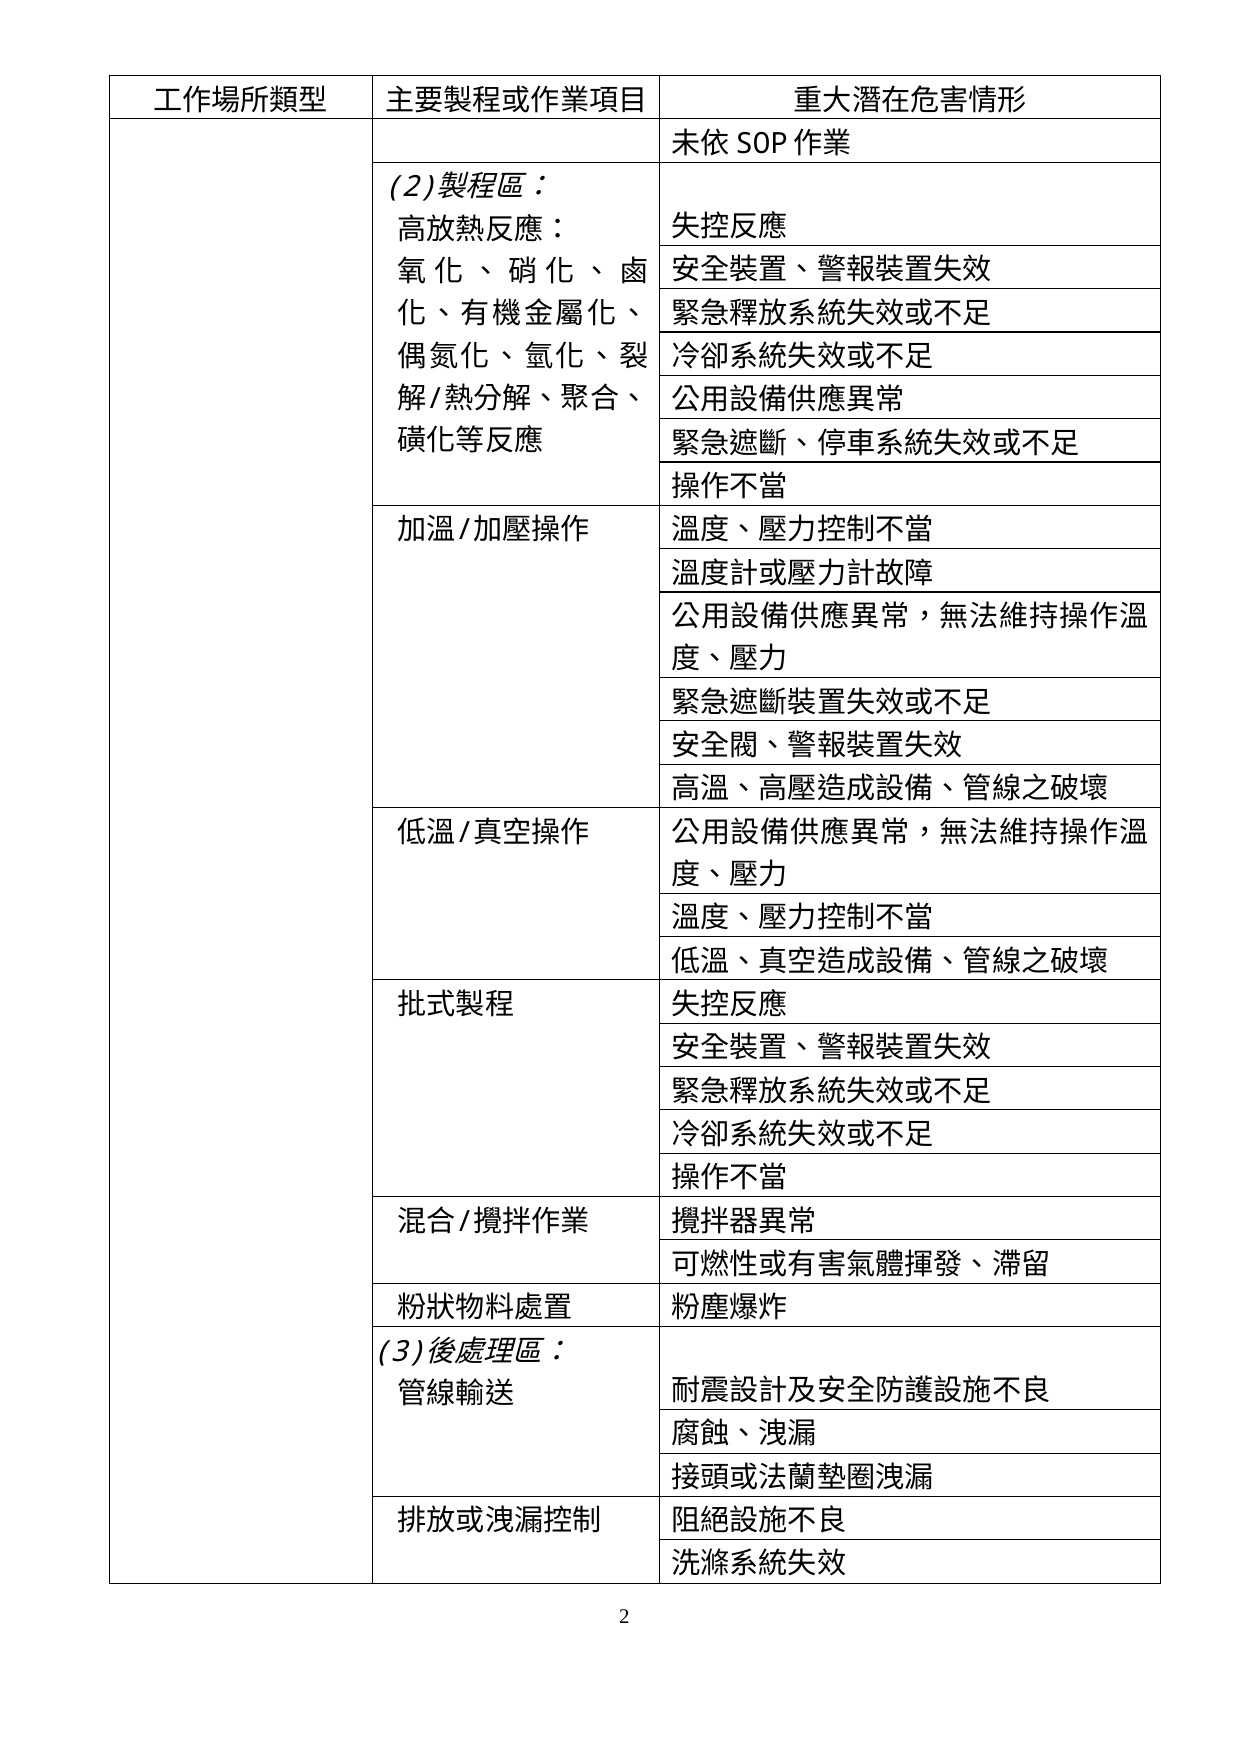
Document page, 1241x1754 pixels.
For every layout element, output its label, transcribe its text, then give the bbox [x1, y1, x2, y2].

table_cell 接頭或法蘭墊圈洩漏 [660, 1454, 1160, 1496]
table_cell [110, 119, 372, 1582]
table_cell 安全閥、警報裝置失效 [660, 721, 1160, 764]
table_cell 公用設備供應異常 [660, 376, 1160, 418]
table_cell 操作不當 [660, 1154, 1160, 1196]
table_cell 未依SOP作業 [660, 119, 1160, 162]
table_cell 阻絕設施不良 [660, 1497, 1160, 1539]
table_cell 公用設備供應異常，無法維持操作溫度、壓力 [660, 593, 1160, 677]
table_cell 緊急遮斷、停車系統失效或不足 [660, 419, 1160, 461]
table_cell 腐蝕、洩漏 [660, 1410, 1160, 1452]
table_cell 溫度計或壓力計故障 [660, 549, 1160, 591]
table_cell 低溫、真空造成設備、管線之破壞 [660, 937, 1160, 979]
table_header 重大潛在危害情形 [660, 76, 1160, 118]
table_cell 加溫/加壓操作 [373, 506, 659, 807]
table_cell [373, 119, 659, 162]
table_cell 公用設備供應異常，無法維持操作溫度、壓力 [660, 808, 1160, 893]
table_cell (3)後處理區： 管線輸送 [373, 1327, 659, 1496]
table_cell 緊急釋放系統失效或不足 [660, 289, 1160, 331]
table_cell 安全裝置、警報裝置失效 [660, 246, 1160, 288]
table_cell 失控反應 [660, 980, 1160, 1023]
table_cell 排放或洩漏控制 [373, 1497, 659, 1582]
table_cell 洗滌系統失效 [660, 1540, 1160, 1582]
table_cell 緊急釋放系統失效或不足 [660, 1067, 1160, 1109]
table_cell 混合/攪拌作業 [373, 1197, 659, 1283]
table_cell 高溫、高壓造成設備、管線之破壞 [660, 765, 1160, 807]
table_cell 低溫/真空操作 [373, 808, 659, 979]
table_cell 攪拌器異常 [660, 1197, 1160, 1239]
table_cell 冷卻系統失效或不足 [660, 333, 1160, 375]
table_cell 可燃性或有害氣體揮發、滯留 [660, 1240, 1160, 1283]
table_cell 批式製程 [373, 980, 659, 1196]
table_cell 耐震設計及安全防護設施不良 [660, 1327, 1160, 1409]
table_cell 緊急遮斷裝置失效或不足 [660, 678, 1160, 720]
table_cell 粉狀物料處置 [373, 1284, 659, 1326]
table_cell 安全裝置、警報裝置失效 [660, 1024, 1160, 1066]
table_cell 操作不當 [660, 463, 1160, 505]
table_cell 粉塵爆炸 [660, 1284, 1160, 1326]
table_header 工作場所類型 [110, 76, 372, 118]
table_header 主要製程或作業項目 [373, 76, 659, 118]
table_cell 冷卻系統失效或不足 [660, 1110, 1160, 1153]
table_cell (2)製程區： 高放熱反應： 氧化、硝化、鹵化、有機金屬化、偶氮化、氫化、裂解/熱分解、聚合、磺化等反應 [373, 163, 659, 505]
table_cell 溫度、壓力控制不當 [660, 894, 1160, 936]
table_cell 失控反應 [660, 163, 1160, 245]
table_cell 溫度、壓力控制不當 [660, 506, 1160, 548]
